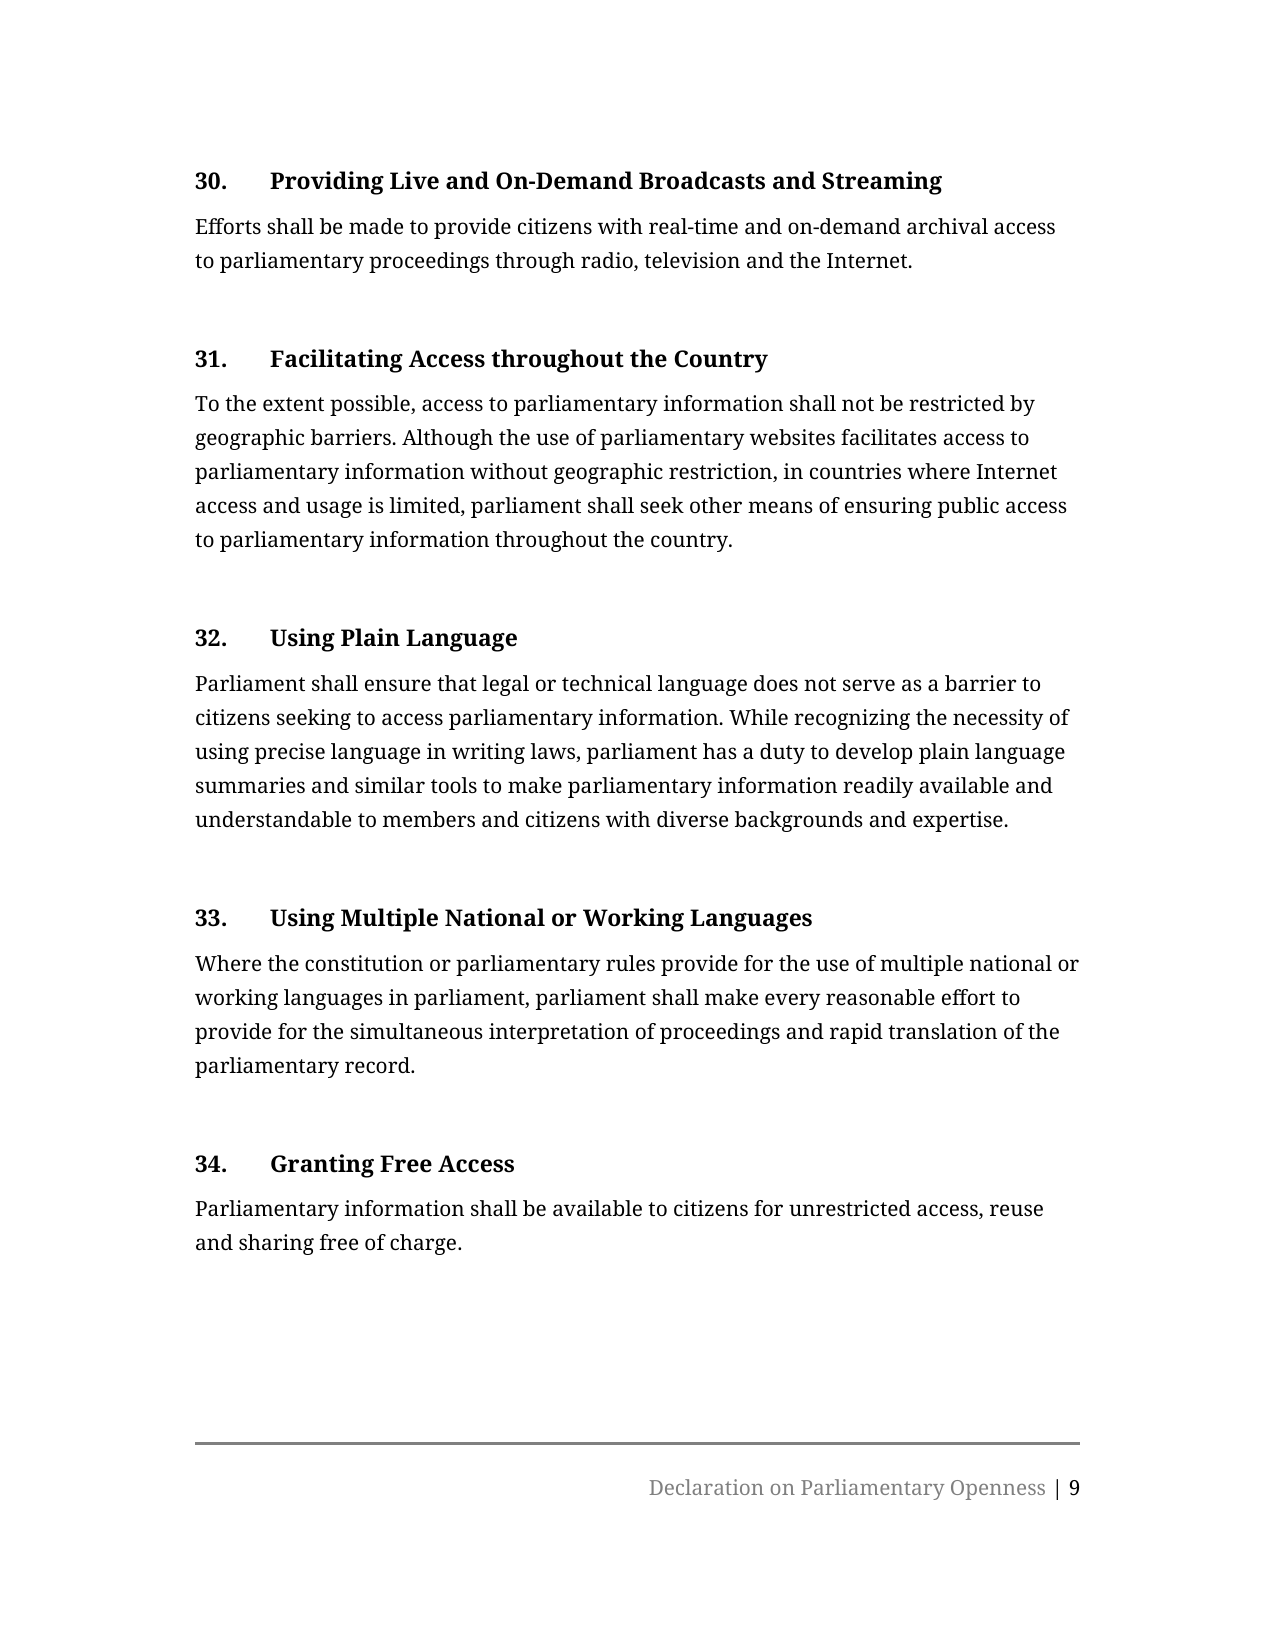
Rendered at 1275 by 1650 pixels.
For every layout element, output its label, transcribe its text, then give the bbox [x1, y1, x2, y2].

text To the extent possible, access to parliamentary information shall not be restricted by geographic barriers. Although the use of parliamentary websites facilitates access to parliamentary information without geographic restriction, in countries where Internet access and usage is limited, parliament shall seek other means of ensuring public access to parliamentary information throughout the country. [195, 389, 1080, 554]
text Parliamentary information shall be available to citizens for unrestricted access, reuse and sharing free of charge. [195, 1194, 1080, 1257]
text Parliament shall ensure that legal or technical language does not serve as a barrier to citizens seeking to access parliamentary information. While recognizing the necessity of using precise language in writing laws, parliament has a duty to develop plain language summaries and similar tools to make parliamentary information readily available and understandable to members and citizens with diverse backgrounds and expertise. [195, 669, 1080, 834]
subtitle 31. Facilitating Access throughout the Country [195, 342, 1080, 374]
subtitle 32. Using Plain Language [195, 622, 1080, 653]
text Efforts shall be made to provide citizens with real-time and on-demand archival access to parliamentary proceedings through radio, television and the Internet. [195, 212, 1080, 274]
subtitle 34. Granting Free Access [195, 1147, 1080, 1179]
subtitle 33. Using Multiple National or Working Languages [195, 902, 1080, 933]
subtitle 30. Providing Live and On-Demand Broadcasts and Streaming [195, 165, 1080, 196]
text Where the constitution or parliamentary rules provide for the use of multiple national or working languages in parliament, parliament shall make every reasonable effort to provide for the simultaneous interpretation of proceedings and rapid translation of the parliamentary record. [195, 949, 1080, 1079]
